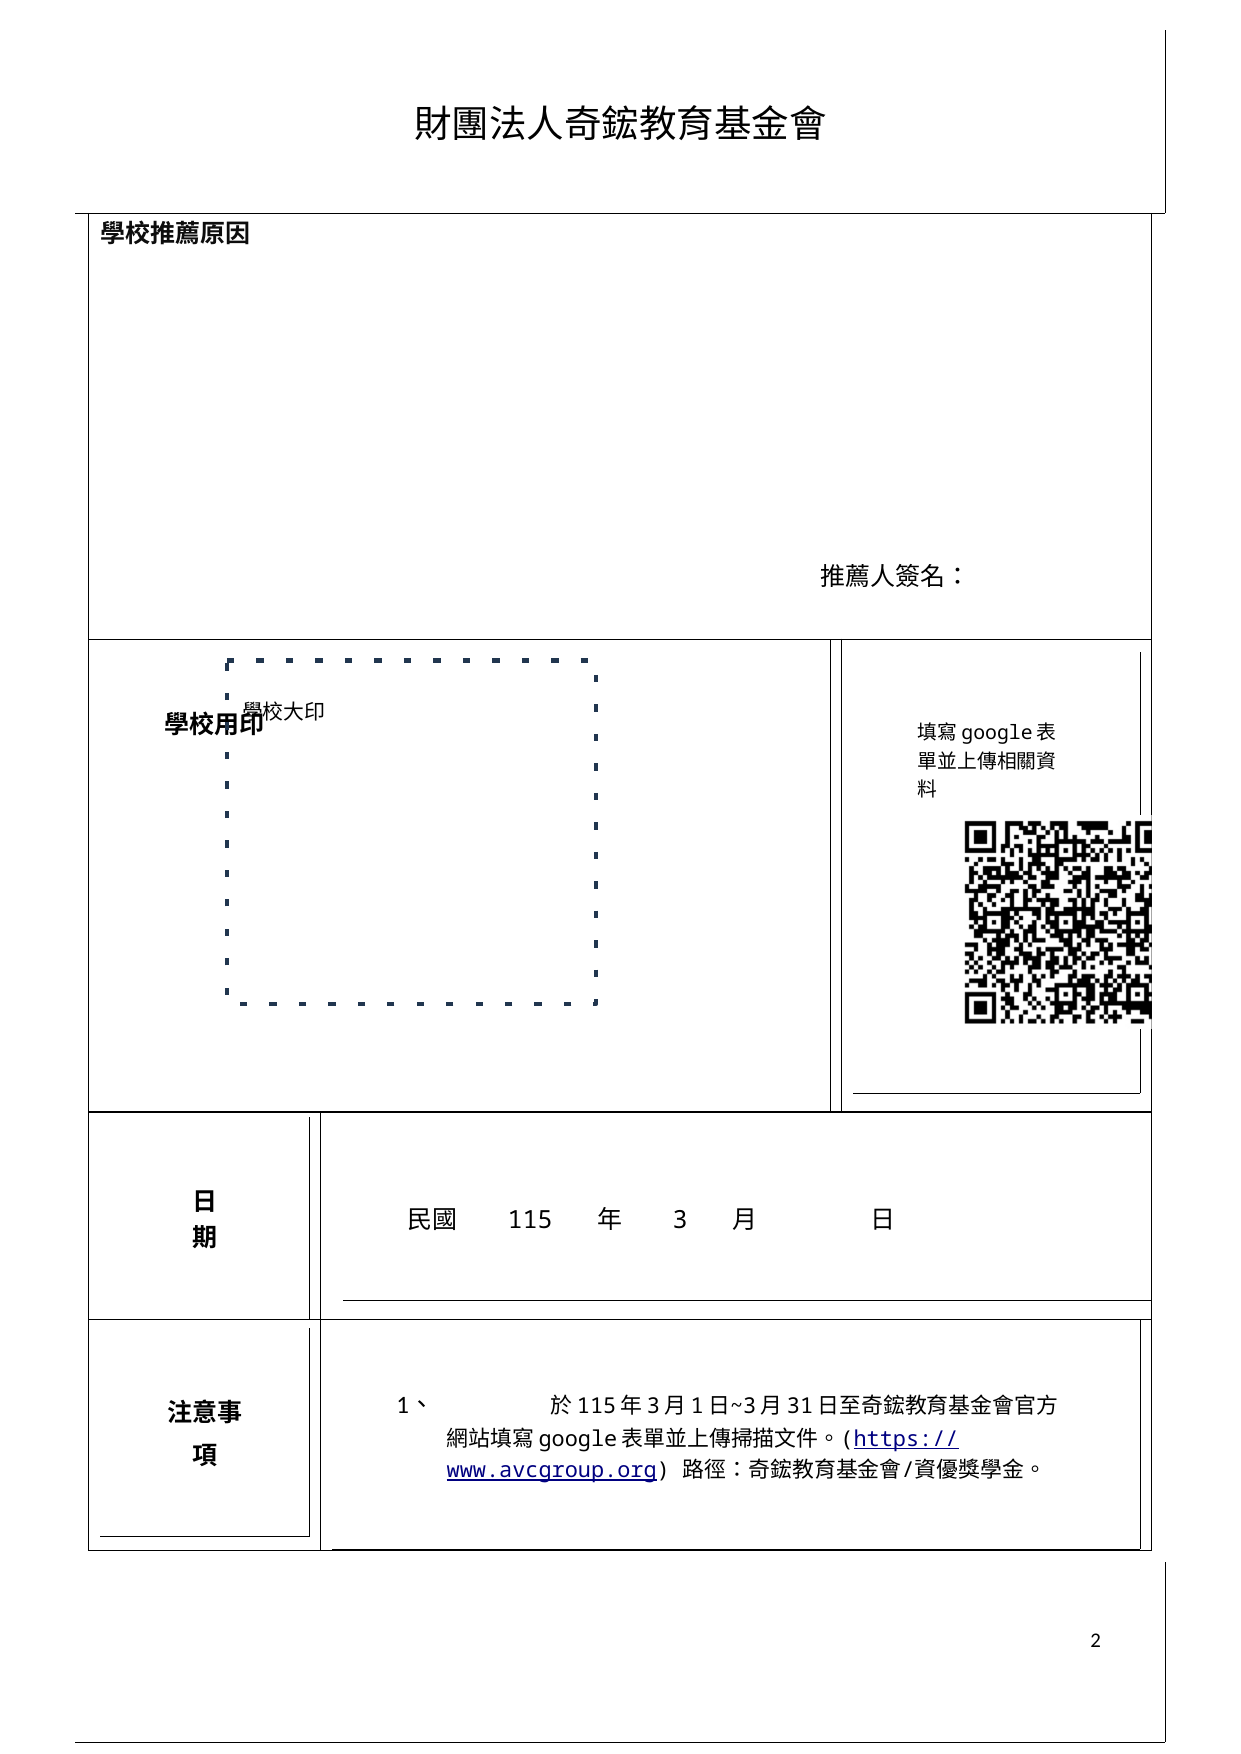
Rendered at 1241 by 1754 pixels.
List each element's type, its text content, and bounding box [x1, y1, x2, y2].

table_cell 注意事項 [89, 1320, 320, 1550]
table_cell 於115年3月1日~3月31日至奇鋐教育基金會官方網站填寫google表單並上傳掃描文件。(https://www.avcgroup.org) 路徑：奇鋐教育基金會/資優獎學金。 文件掃描排序：1.學校推薦表。2.申請書。3.學業成績單。4.其他證明文件（非學業表現、獲獎紀錄或傑出表現證明）。5.申請人獎學金個人資料。 檔案合併與命名方式：1.請將附件1~4合併為一個 PDF檔，檔案命名格式為「○○學校○○○」，例如：奇鋐高中王大同。2.附件5及之後的附件請另存為一個 PDF 檔，檔案命名格式為「○○學校○○○–個人資料」，例如：奇鋐高中王大同–個人資料。 檔案上傳規定：1.上傳檔案大小以 100MB 為限；如超過容量限制，請各校自行壓縮後上傳。2.本案採線上申請方式辦理，紙本文件無須提供。 [321, 1320, 1151, 1550]
table_cell 學校用印 [89, 640, 830, 1111]
table_cell 填寫google表單並上傳相關資料 [842, 640, 1151, 1111]
table_cell 學校推薦原因 推薦人簽名： [89, 214, 1151, 638]
table_cell 日 期 [89, 1113, 320, 1319]
table_cell 民國 115 年 3 月 日 [321, 1113, 1151, 1319]
table_cell [831, 640, 841, 1111]
